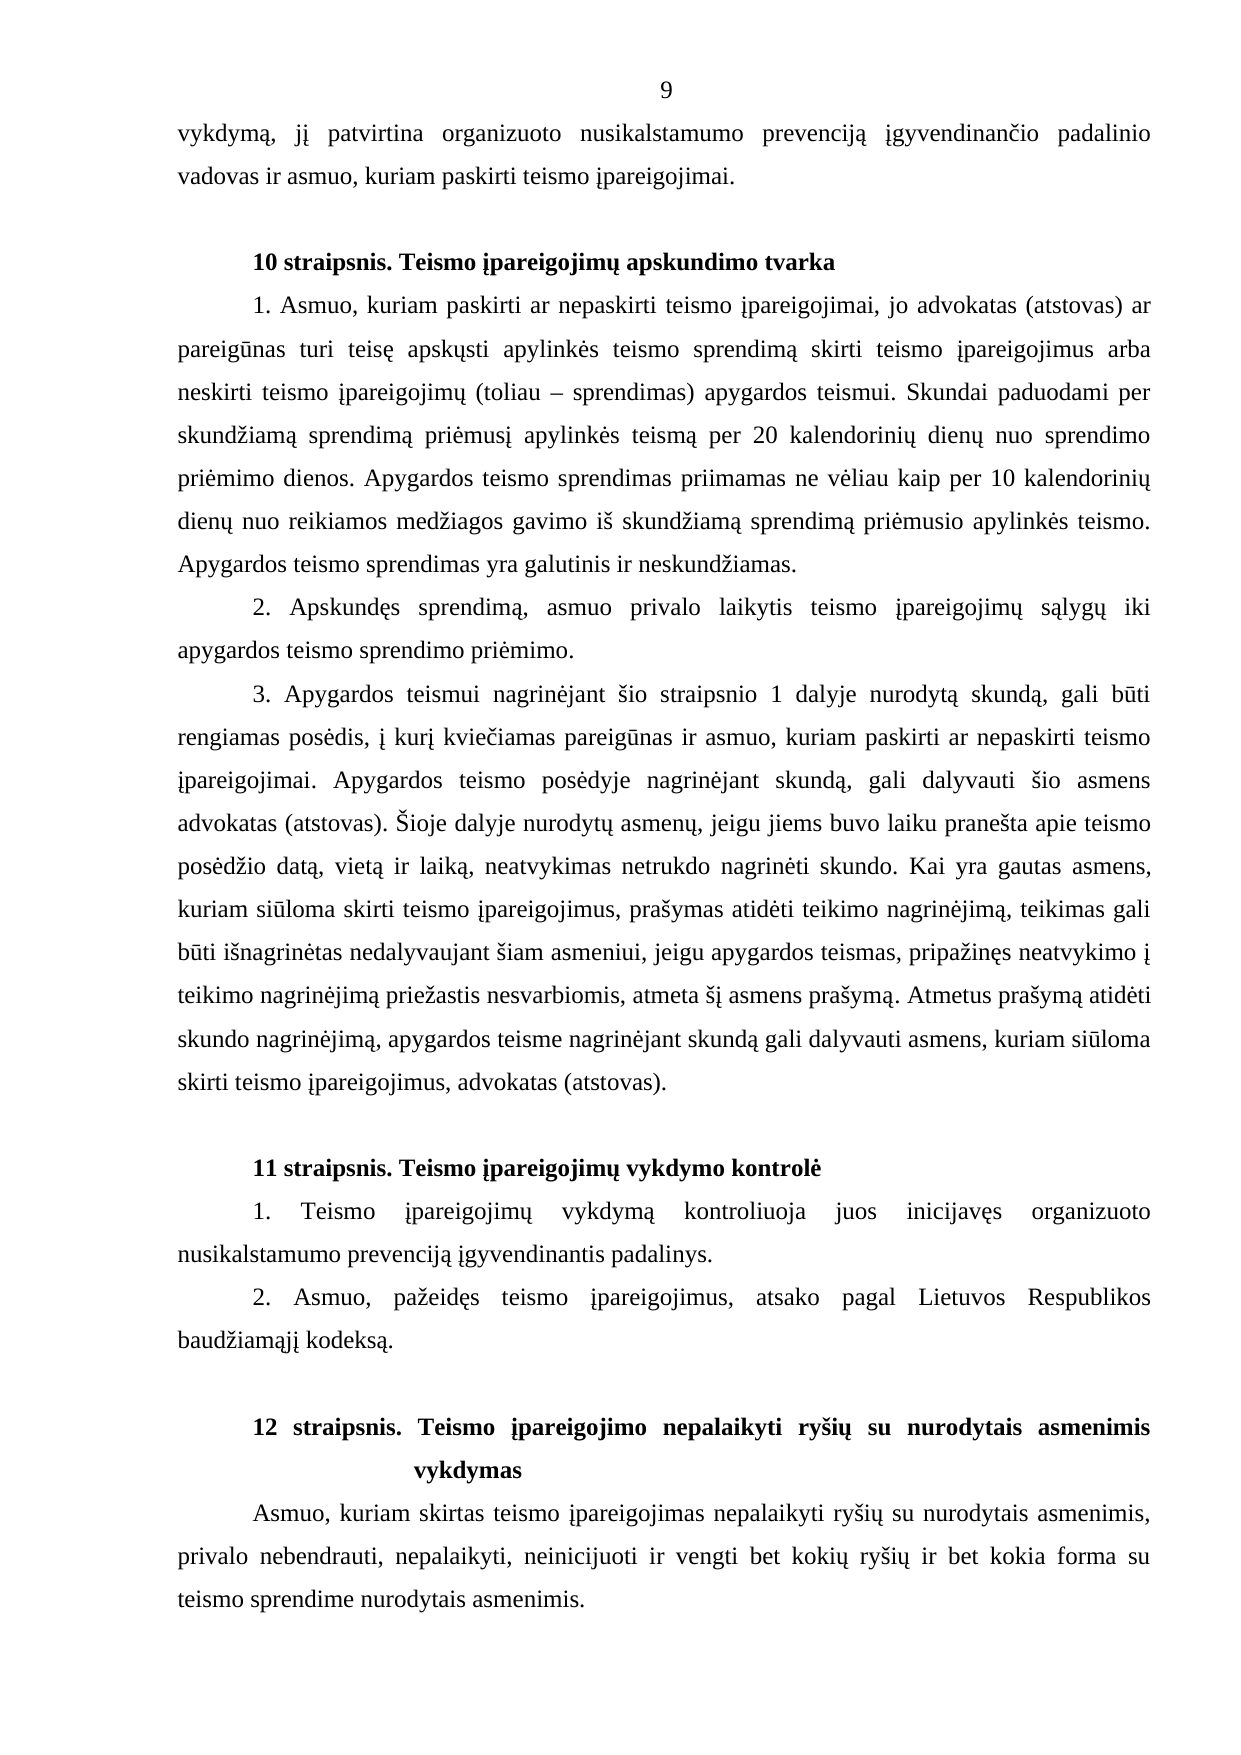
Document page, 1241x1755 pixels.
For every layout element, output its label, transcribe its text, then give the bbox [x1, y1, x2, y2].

text 2. Asmuo, pažeidęs teismo įpareigojimus, atsako pagal Lietuvos Respublikos baudžiamąjį kodeksą. [177, 1282, 1152, 1354]
text 2. Apskundęs sprendimą, asmuo privalo laikytis teismo įpareigojimų sąlygų iki apygardos teismo sprendimo priėmimo. [177, 592, 1152, 664]
text vykdymą, jį patvirtina organizuoto nusikalstamumo prevenciją įgyvendinančio padalinio vadovas ir asmuo, kuriam paskirti teismo įpareigojimai. [177, 118, 1152, 190]
text 1. Asmuo, kuriam paskirti ar nepaskirti teismo įpareigojimai, jo advokatas (atstovas) ar pareigūnas turi teisę apskųsti apylinkės teismo sprendimą skirti teismo įpareigojimus arba neskirti teismo įpareigojimų (toliau – sprendimas) apygardos teismui. Skundai paduodami per skundžiamą sprendimą priėmusį apylinkės teismą per 20 kalendorinių dienų nuo sprendimo priėmimo dienos. Apygardos teismo sprendimas priimamas ne vėliau kaip per 10 kalendorinių dienų nuo reikiamos medžiagos gavimo iš skundžiamą sprendimą priėmusio apylinkės teismo. Apygardos teismo sprendimas yra galutinis ir neskundžiamas. [177, 291, 1152, 578]
text Asmuo, kuriam skirtas teismo įpareigojimas nepalaikyti ryšių su nurodytais asmenimis, privalo nebendrauti, nepalaikyti, neinicijuoti ir vengti bet kokių ryšių ir bet kokia forma su teismo sprendime nurodytais asmenimis. [177, 1498, 1152, 1613]
text 12 straipsnis. Teismo įpareigojimo nepalaikyti ryšių su nurodytais asmenimis vykdymas [252, 1412, 1152, 1484]
text 11 straipsnis. Teismo įpareigojimų vykdymo kontrolė [177, 1153, 1152, 1182]
text 1. Teismo įpareigojimų vykdymą kontroliuoja juos inicijavęs organizuoto nusikalstamumo prevenciją įgyvendinantis padalinys. [177, 1196, 1152, 1268]
text 10 straipsnis. Teismo įpareigojimų apskundimo tvarka [177, 247, 1152, 276]
text 3. Apygardos teismui nagrinėjant šio straipsnio 1 dalyje nurodytą skundą, gali būti rengiamas posėdis, į kurį kviečiamas pareigūnas ir asmuo, kuriam paskirti ar nepaskirti teismo įpareigojimai. Apygardos teismo posėdyje nagrinėjant skundą, gali dalyvauti šio asmens advokatas (atstovas). Šioje dalyje nurodytų asmenų, jeigu jiems buvo laiku pranešta apie teismo posėdžio datą, vietą ir laiką, neatvykimas netrukdo nagrinėti skundo. Kai yra gautas asmens, kuriam siūloma skirti teismo įpareigojimus, prašymas atidėti teikimo nagrinėjimą, teikimas gali būti išnagrinėtas nedalyvaujant šiam asmeniui, jeigu apygardos teismas, pripažinęs neatvykimo į teikimo nagrinėjimą priežastis nesvarbiomis, atmeta šį asmens prašymą. Atmetus prašymą atidėti skundo nagrinėjimą, apygardos teisme nagrinėjant skundą gali dalyvauti asmens, kuriam siūloma skirti teismo įpareigojimus, advokatas (atstovas). [177, 679, 1152, 1096]
